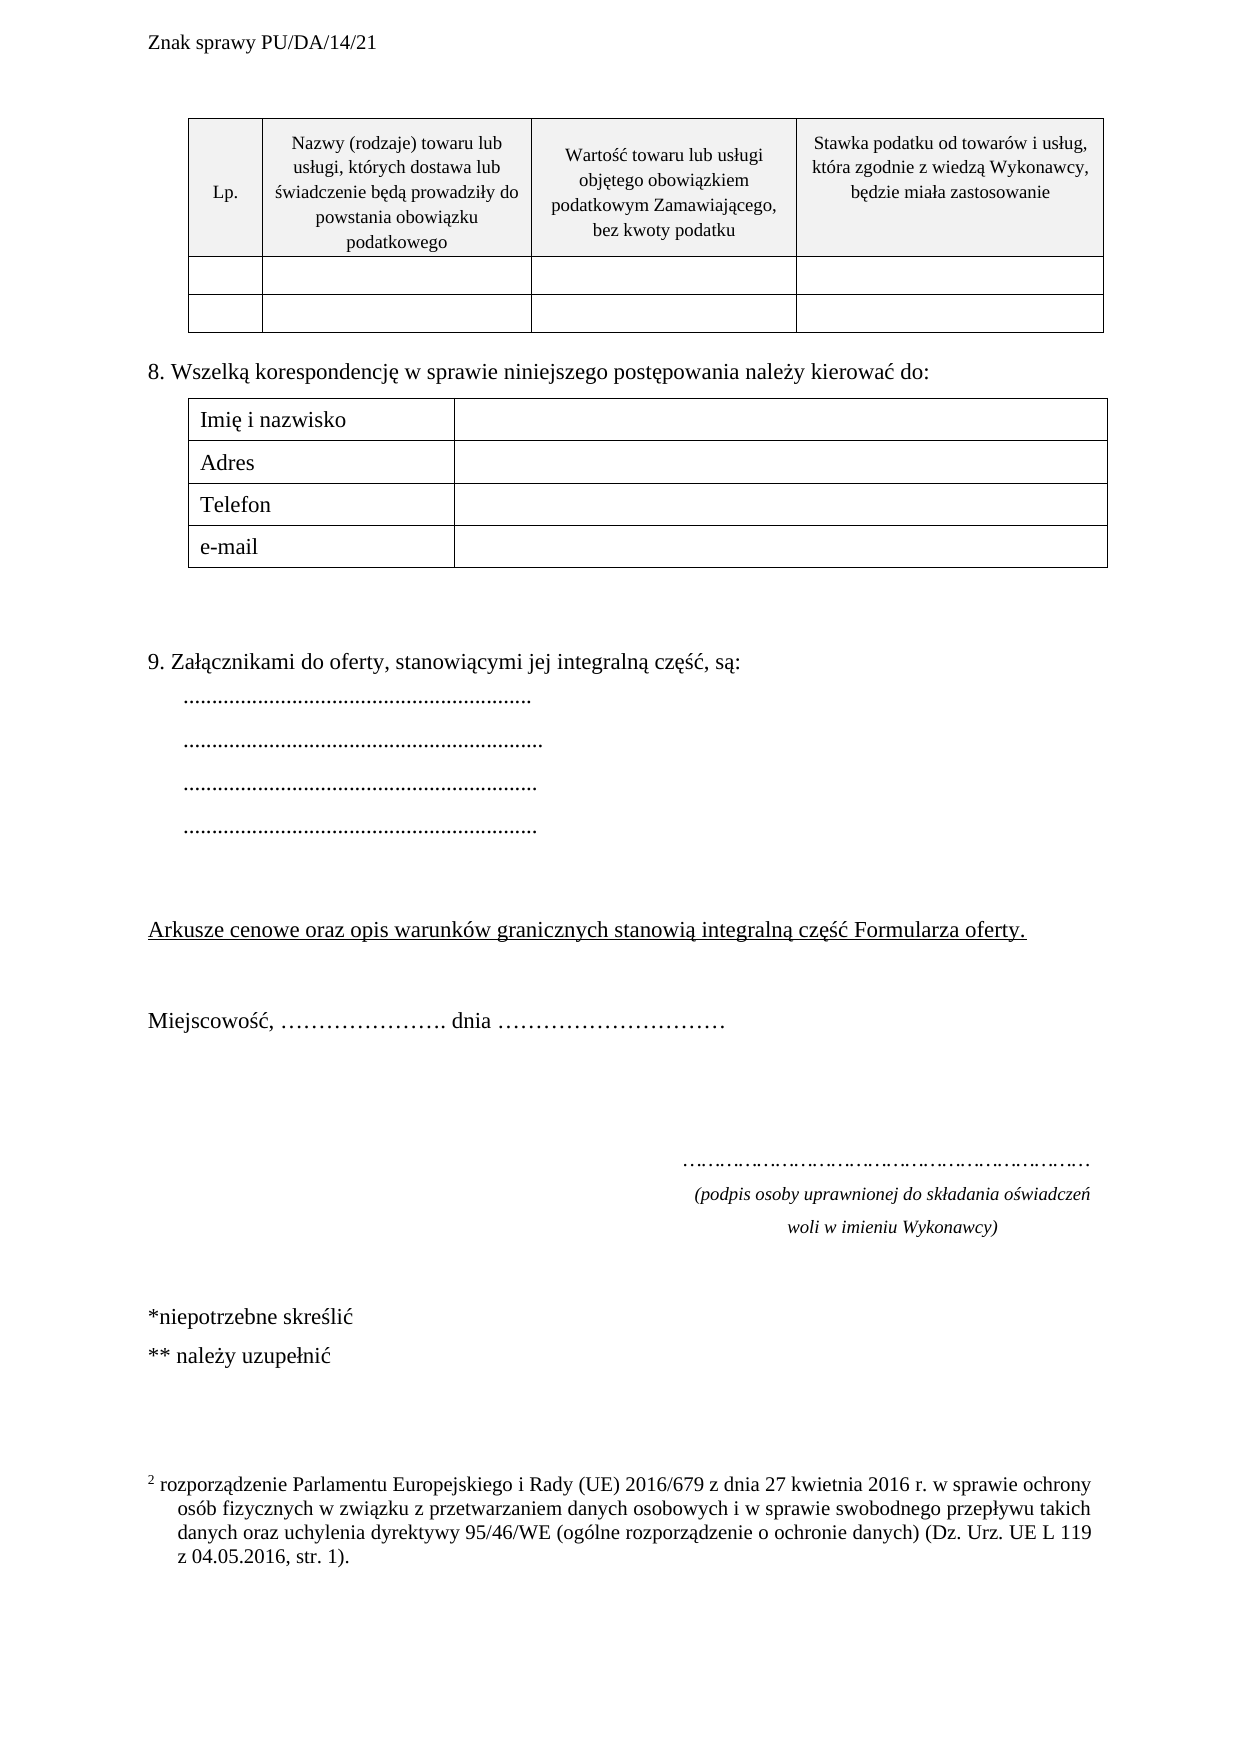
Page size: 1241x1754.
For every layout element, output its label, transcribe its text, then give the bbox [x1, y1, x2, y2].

text 2 rozporządzenie Parlamentu Europejskiego i Rady (UE) 2016/679 z dnia 27 kwietnia 2016 r. w sprawie ochrony osób fizycznych w związku z przetwarzaniem danych osobowych i w sprawie swobodnego przepływu takich danych oraz uchylenia dyrektywy 95/46/WE (ogólne rozporządzenie o ochronie danych) (Dz. Urz. UE L 119 z 04.05.2016, str. 1). [148, 1472, 1092, 1568]
text 8. Wszelką korespondencję w sprawie niniejszego postępowania należy kierować do: [148, 358, 1092, 385]
list .............................................................. [177, 812, 1092, 838]
table_cell [189, 295, 262, 332]
table_cell [263, 295, 531, 332]
table_cell Adres [189, 441, 454, 482]
table_cell [263, 257, 531, 294]
text ………………………………………………………… [679, 1138, 1092, 1171]
table_cell Telefon [189, 484, 454, 525]
list ............................................................. [177, 683, 1092, 709]
table_cell [797, 257, 1103, 294]
table_cell [455, 441, 1107, 482]
text Arkusze cenowe oraz opis warunków granicznych stanowią integralną część Formularza oferty. [148, 909, 1092, 942]
table_header Stawka podatku od towarów i usług, która zgodnie z wiedzą Wykonawcy, będzie miała zastosowanie [797, 119, 1103, 256]
text Miejscowość, …………………. dnia ………………………… [148, 1001, 1092, 1034]
text *niepotrzebne skreślić [148, 1303, 1092, 1329]
table_cell [455, 526, 1107, 567]
table_cell [532, 257, 796, 294]
table_header Imię i nazwisko [189, 399, 454, 440]
table_cell [455, 484, 1107, 525]
text 9. Załącznikami do oferty, stanowiącymi jej integralną część, są: [148, 648, 1092, 674]
list .............................................................. [177, 769, 1092, 795]
table_cell e-mail [189, 526, 454, 567]
table_cell [189, 257, 262, 294]
text (podpis osoby uprawnionej do składania oświadczeń woli w imieniu Wykonawcy) [694, 1171, 1092, 1238]
table_header [455, 399, 1107, 440]
table_header Nazwy (rodzaje) towaru lub usługi, których dostawa lub świadczenie będą prowadziły do powstania obowiązku podatkowego [263, 119, 531, 256]
table_cell [532, 295, 796, 332]
list ............................................................... [177, 726, 1092, 752]
table_header Wartość towaru lub usługi objętego obowiązkiem podatkowym Zamawiającego, bez kwoty podatku [532, 119, 796, 256]
table_cell [797, 295, 1103, 332]
text ** należy uzupełnić [148, 1342, 1092, 1368]
table_header Lp. [189, 119, 262, 256]
